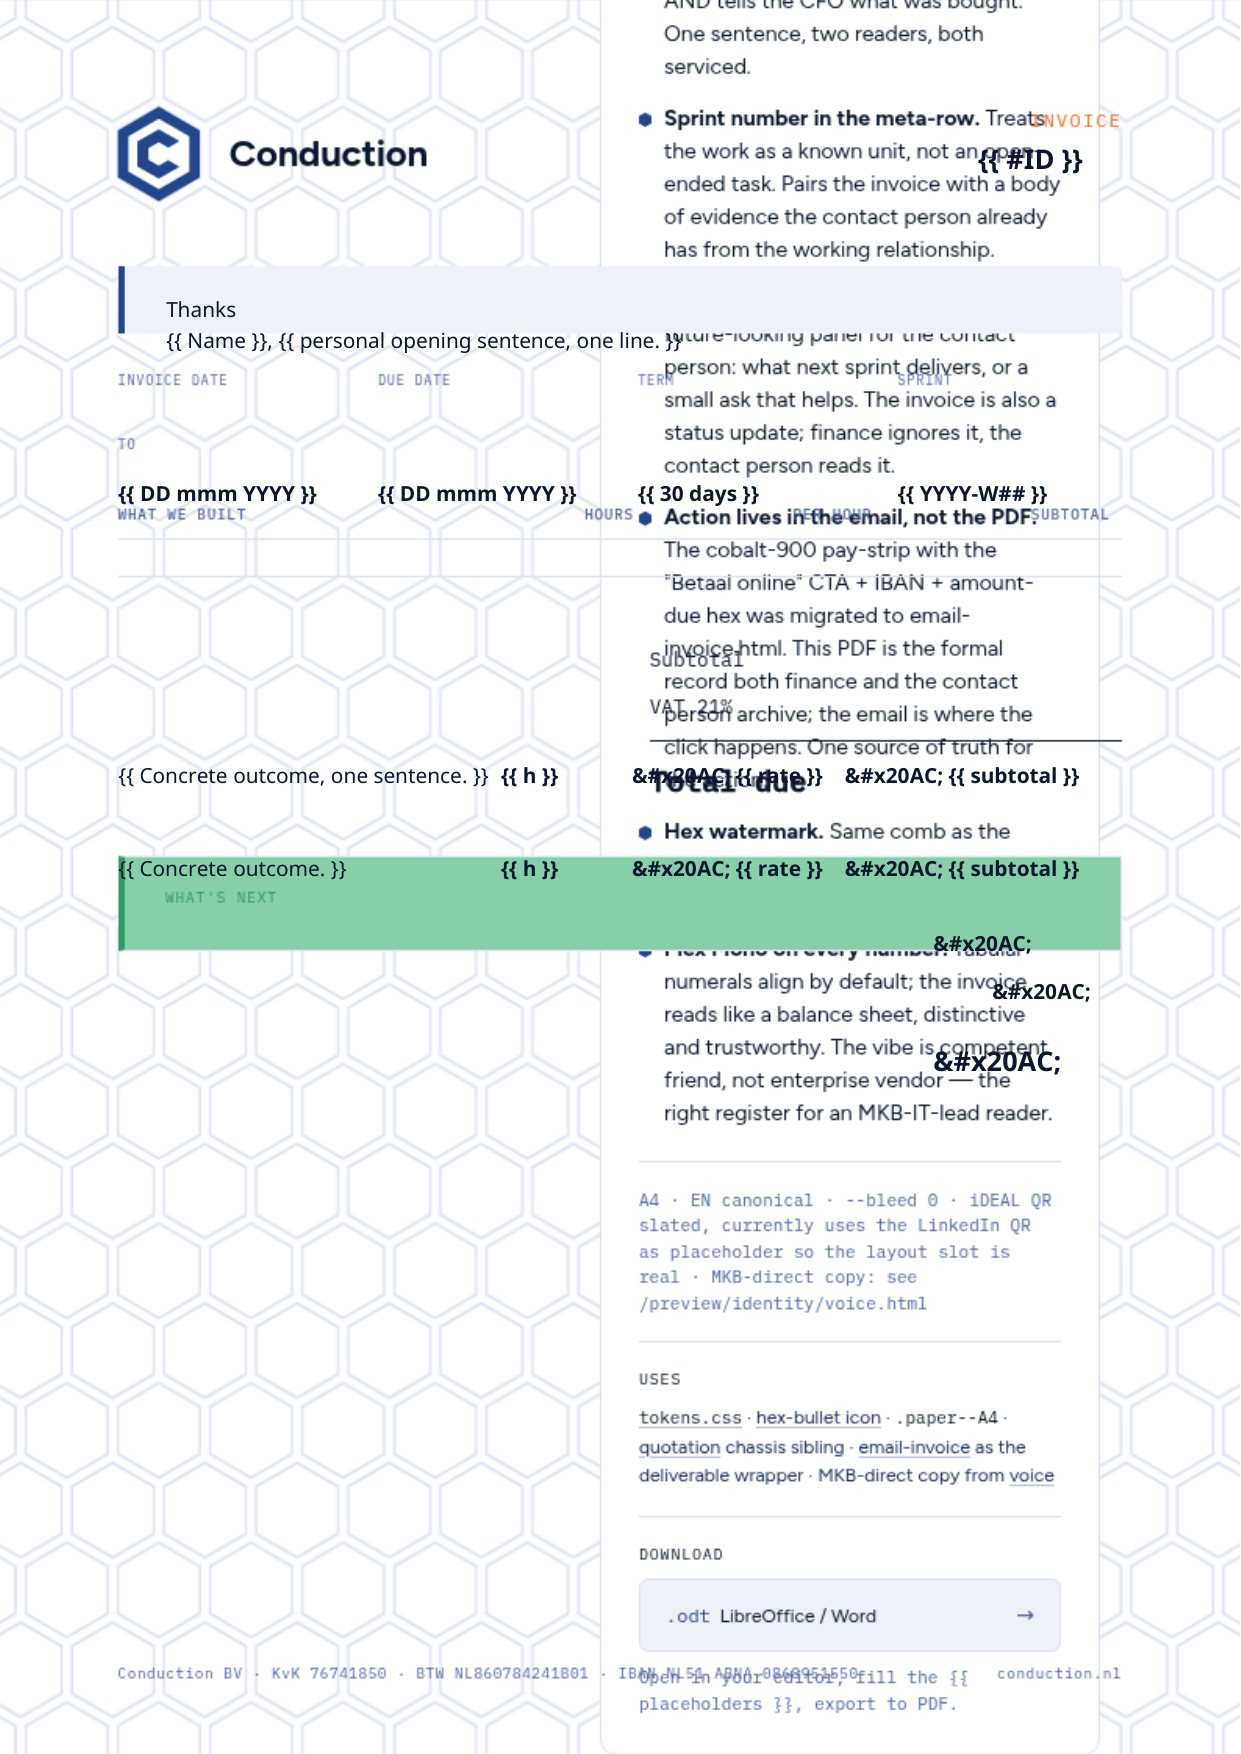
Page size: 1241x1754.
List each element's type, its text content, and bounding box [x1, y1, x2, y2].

text &#x20AC; {{ subtotal }} [844, 761, 1122, 790]
text &#x20AC; {{ rate }} [632, 761, 844, 790]
text {{ Name }}, {{ personal opening sentence, one line. }} [166, 327, 1081, 355]
text {{ Concrete outcome, one sentence. }} [118, 761, 490, 790]
text {{ YYYY-W## }} [898, 479, 1122, 508]
text Thanks [166, 295, 1081, 324]
text &#x20AC; {{ subtotal }} [933, 929, 1122, 958]
text {{ h }} [501, 854, 631, 883]
text {{ 30 days }} [638, 479, 862, 508]
text {{ h }} [501, 761, 631, 790]
text &#x20AC; {{ subtotal }} [844, 854, 1122, 883]
text &#x20AC; {{ rate }} [632, 854, 844, 883]
picture [0, 0, 801, 800]
text &#x20AC; {{ total }} [933, 1043, 1122, 1084]
text {{ Concrete outcome. }} [118, 854, 490, 883]
text &#x20AC; {{ vat }} [992, 977, 1122, 1006]
text {{ DD mmm YYYY }} [118, 479, 342, 508]
text {{ DD mmm YYYY }} [378, 479, 602, 508]
text {{ #ID }} [978, 141, 1126, 177]
